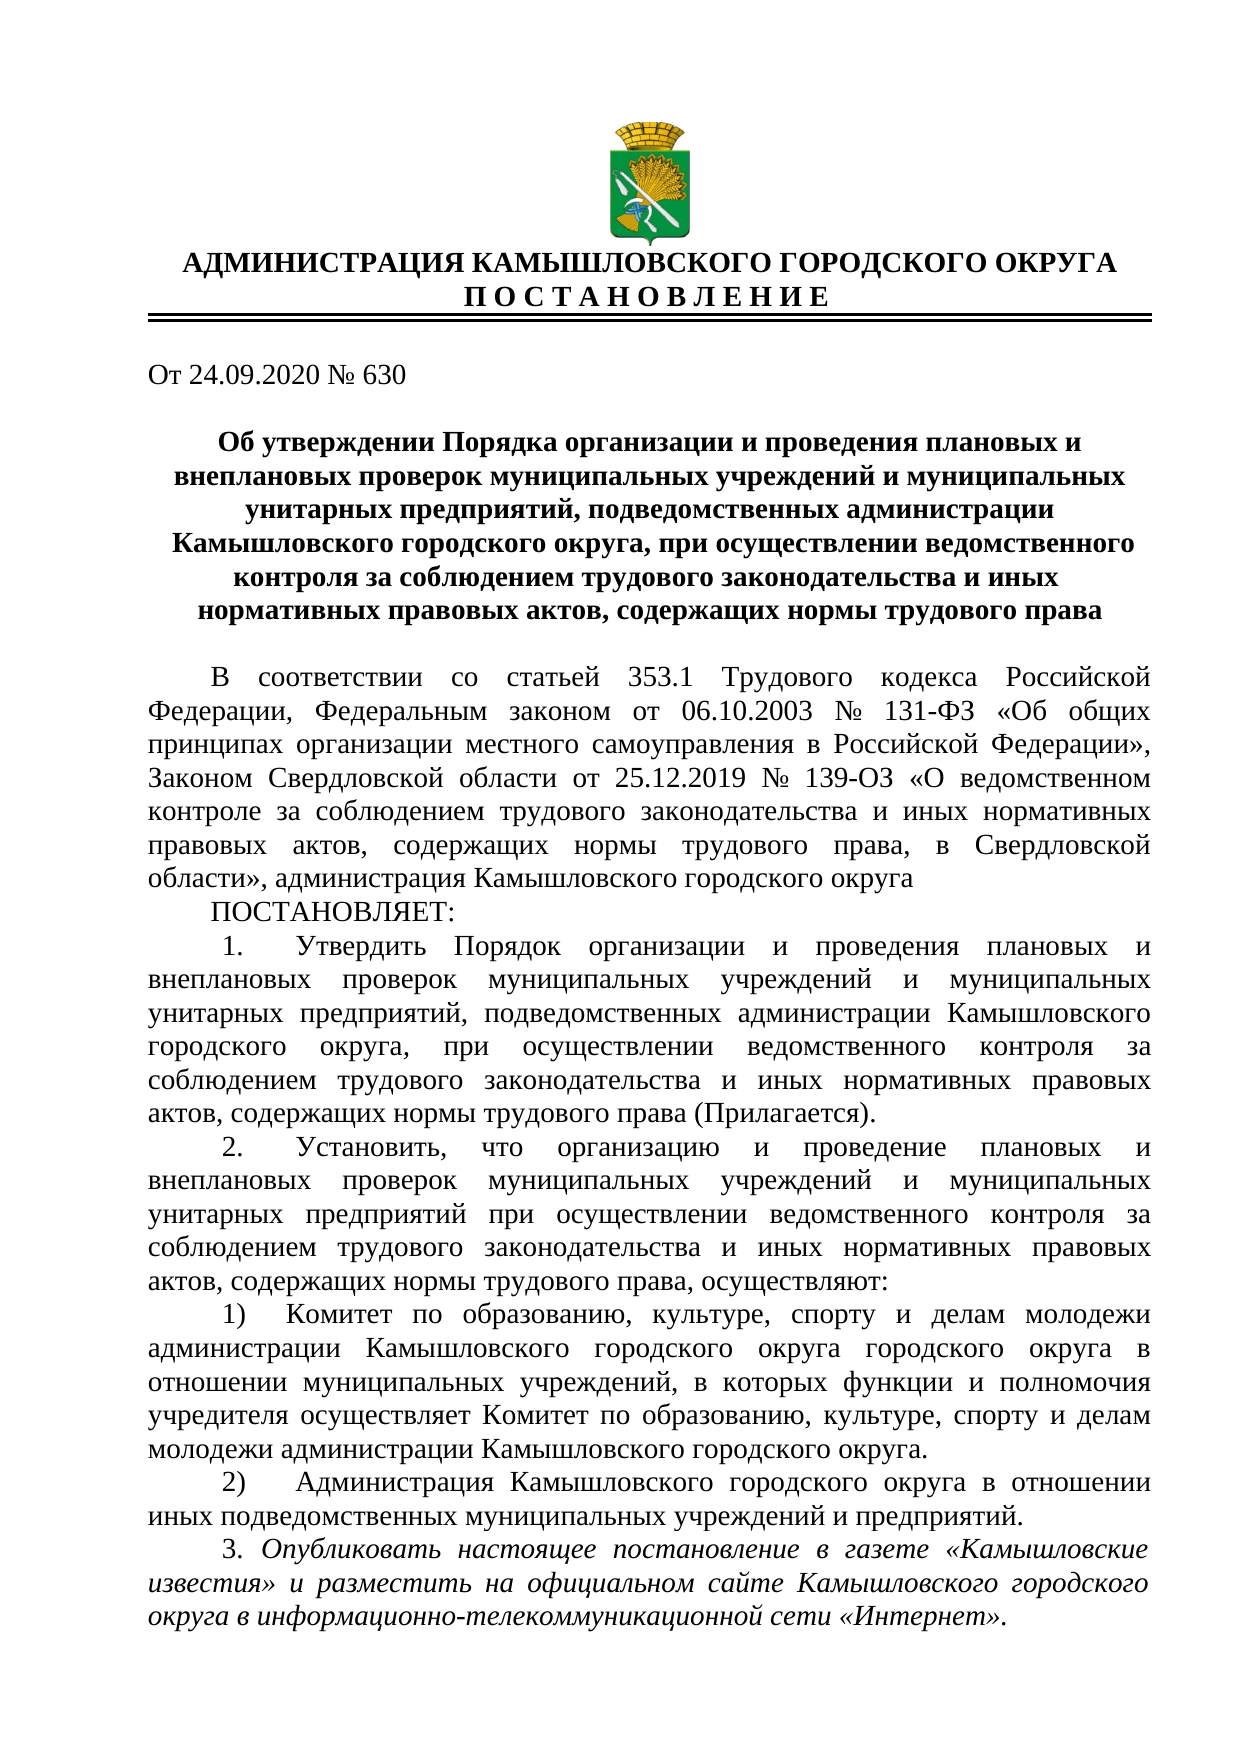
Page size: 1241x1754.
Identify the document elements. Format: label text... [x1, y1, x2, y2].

text Камышловского городского округа, при осуществлении ведомственного контроля за соблюдением трудового законодательства и иных [148, 525, 1152, 592]
text ПОСТАНОВЛЯЕТ: [148, 894, 1152, 928]
list Администрация Камышловского городского округа в отношении иных подведомственных муниципальных учреждений и предприятий. [148, 1464, 1152, 1531]
list Утвердить Порядок организации и проведения плановых и внеплановых проверок муниципальных учреждений и муниципальных унитарных предприятий, подведомственных администрации Камышловского городского округа, при осуществлении ведомственного контроля за соблюдением трудового законодательства и иных нормативных правовых актов, содержащих нормы трудового права (Прилагается). [148, 928, 1152, 1129]
text П О С Т А Н О В Л Е Н И Е [148, 279, 1152, 312]
text От 24.09.2020 № 630 [148, 357, 1152, 391]
text АДМИНИСТРАЦИЯ КАМЫШЛОВСКОГО ГОРОДСКОГО ОКРУГА [148, 245, 1152, 279]
text Об утверждении Порядка организации и проведения плановых и внеплановых проверок муниципальных учреждений и муниципальных унитарных предприятий, подведомственных администрации [148, 424, 1152, 525]
text В соответствии со статьей 353.1 Трудового кодекса Российской Федерации, Федеральным законом от 06.10.2003 № 131-ФЗ «Об общих принципах организации местного самоуправления в Российской Федерации», Законом Свердловской области от 25.12.2019 № 139-ОЗ «О ведомственном контроле за соблюдением трудового законодательства и иных нормативных правовых актов, содержащих нормы трудового права, в Свердловской области», администрация Камышловского городского округа [148, 659, 1152, 894]
list Установить, что организацию и проведение плановых и внеплановых проверок муниципальных учреждений и муниципальных унитарных предприятий при осуществлении ведомственного контроля за соблюдением трудового законодательства и иных нормативных правовых актов, содержащих нормы трудового права, осуществляют: [148, 1129, 1152, 1297]
text нормативных правовых актов, содержащих нормы трудового права [148, 592, 1152, 626]
list Опубликовать настоящее постановление в газете «Камышловские известия» и разместить на официальном сайте Камышловского городского округа в информационно-телекоммуникационной сети «Интернет». [148, 1598, 1152, 1632]
text 1) Комитет по образованию, культуре, спорту и делам молодежи администрации Камышловского городского округа городского округа в отношении муниципальных учреждений, в которых функции и полномочия учредителя осуществляет Комитет по образованию, культуре, спорту и делам молодежи администрации Камышловского городского округа. [148, 1297, 1152, 1464]
